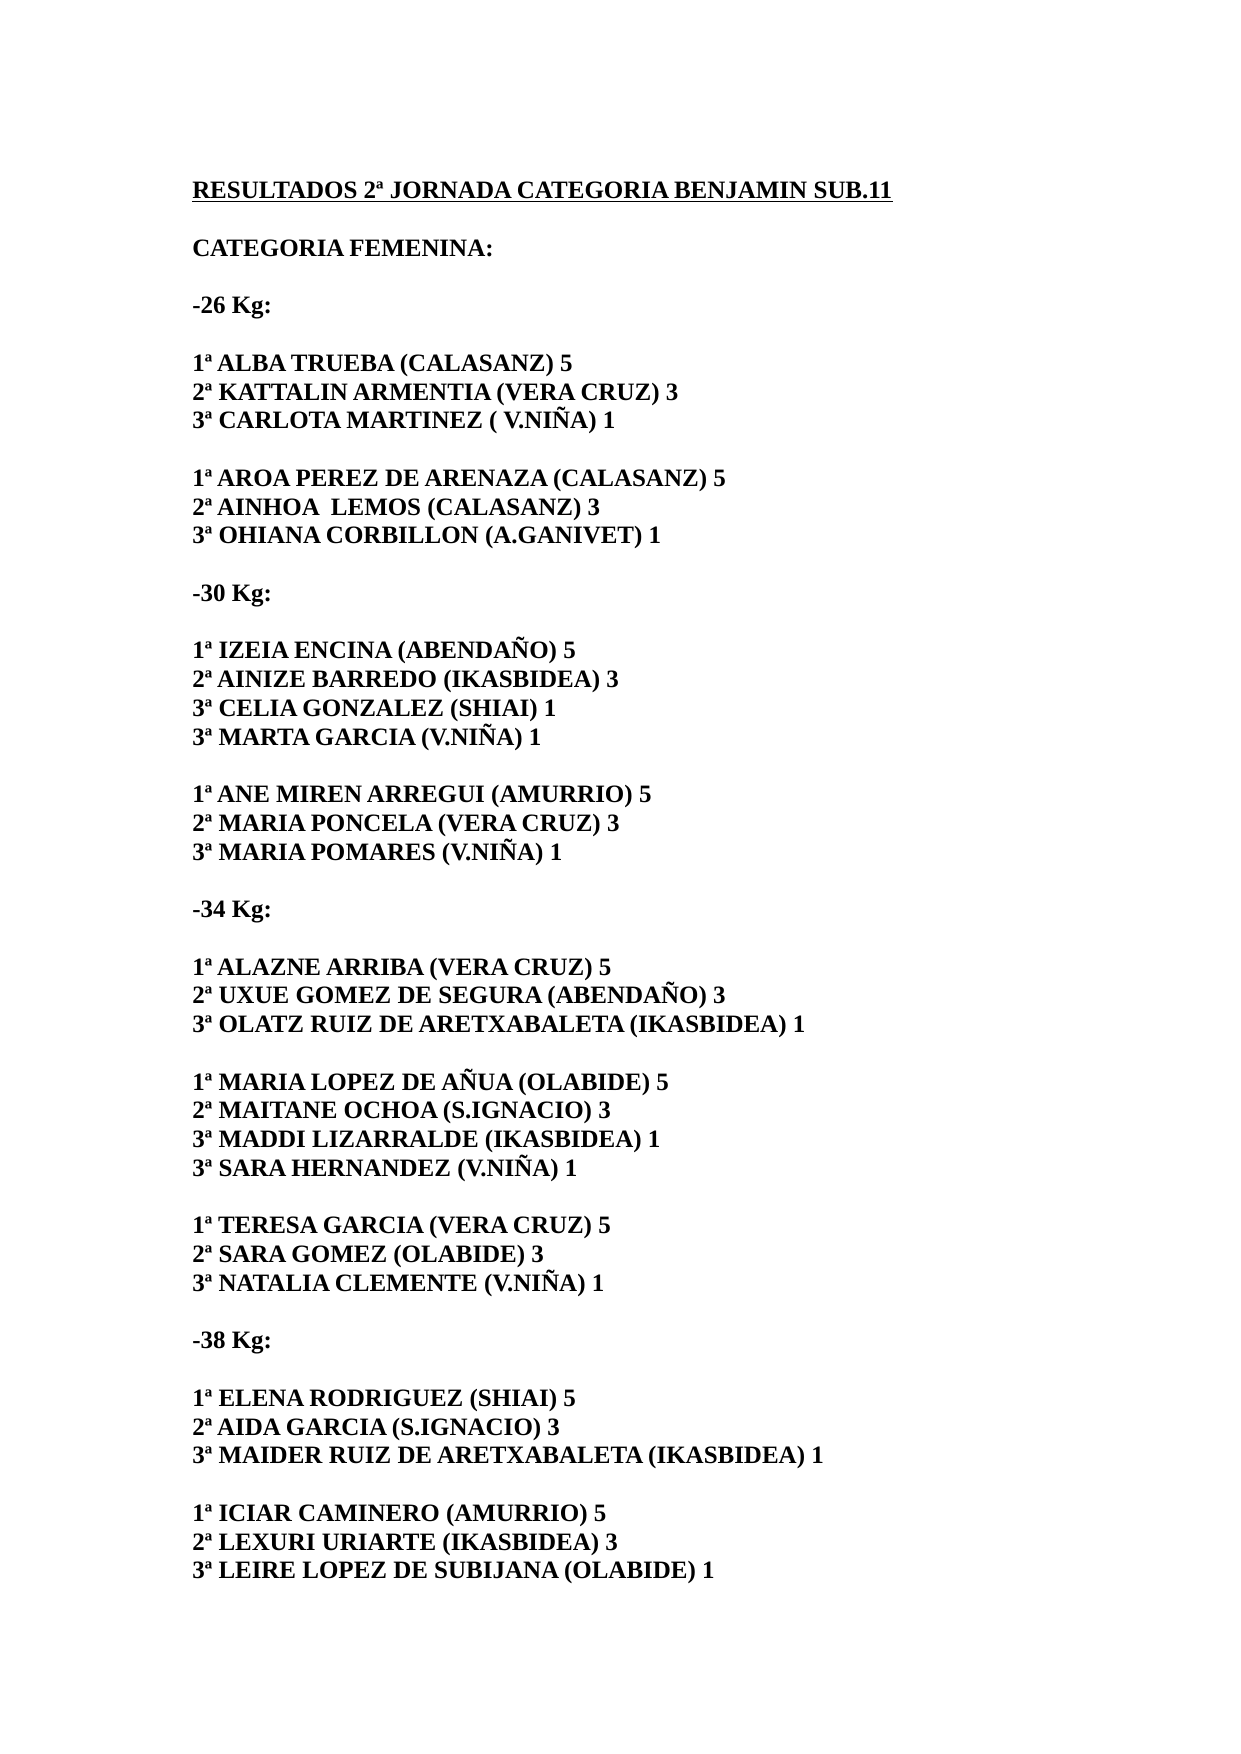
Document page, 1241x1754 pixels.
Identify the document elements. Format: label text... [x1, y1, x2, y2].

text 3ª OLATZ RUIZ DE ARETXABALETA (IKASBIDEA) 1 [118, 1009, 1122, 1038]
text 2ª MAITANE OCHOA (S.IGNACIO) 3 [118, 1096, 1122, 1124]
text 3ª MARIA POMARES (V.NIÑA) 1 [118, 837, 1122, 866]
text 2ª LEXURI URIARTE (IKASBIDEA) 3 [118, 1527, 1122, 1556]
text 2ª AIDA GARCIA (S.IGNACIO) 3 [118, 1412, 1122, 1441]
text 2ª KATTALIN ARMENTIA (VERA CRUZ) 3 [118, 377, 1122, 406]
text 1ª ANE MIREN ARREGUI (AMURRIO) 5 [118, 779, 1122, 808]
text -34 Kg: [118, 894, 1122, 923]
text 2ª MARIA PONCELA (VERA CRUZ) 3 [118, 808, 1122, 837]
text 2ª UXUE GOMEZ DE SEGURA (ABENDAÑO) 3 [118, 981, 1122, 1009]
text 2ª AINIZE BARREDO (IKASBIDEA) 3 [118, 664, 1122, 693]
text RESULTADOS 2ª JORNADA CATEGORIA BENJAMIN SUB.11 [118, 176, 1122, 204]
text 2ª AINHOA LEMOS (CALASANZ) 3 [118, 492, 1122, 521]
text 1ª ICIAR CAMINERO (AMURRIO) 5 [118, 1498, 1122, 1527]
text 3ª OHIANA CORBILLON (A.GANIVET) 1 [118, 521, 1122, 549]
text 3ª MADDI LIZARRALDE (IKASBIDEA) 1 [118, 1124, 1122, 1153]
text 3ª MAIDER RUIZ DE ARETXABALETA (IKASBIDEA) 1 [118, 1441, 1122, 1469]
text -30 Kg: [118, 578, 1122, 607]
text -38 Kg: [118, 1326, 1122, 1354]
text 3ª CELIA GONZALEZ (SHIAI) 1 [118, 693, 1122, 722]
text 1ª AROA PEREZ DE ARENAZA (CALASANZ) 5 [118, 463, 1122, 492]
text 2ª SARA GOMEZ (OLABIDE) 3 [118, 1239, 1122, 1268]
text 1ª ALAZNE ARRIBA (VERA CRUZ) 5 [118, 952, 1122, 981]
text 1ª MARIA LOPEZ DE AÑUA (OLABIDE) 5 [118, 1067, 1122, 1096]
text 1ª IZEIA ENCINA (ABENDAÑO) 5 [118, 636, 1122, 664]
text 1ª TERESA GARCIA (VERA CRUZ) 5 [118, 1211, 1122, 1239]
text -26 Kg: [118, 291, 1122, 319]
text 3ª LEIRE LOPEZ DE SUBIJANA (OLABIDE) 1 [118, 1556, 1122, 1584]
text 1ª ALBA TRUEBA (CALASANZ) 5 [118, 348, 1122, 377]
text 3ª CARLOTA MARTINEZ ( V.NIÑA) 1 [118, 406, 1122, 434]
text 3ª NATALIA CLEMENTE (V.NIÑA) 1 [118, 1268, 1122, 1297]
text CATEGORIA FEMENINA: [118, 233, 1122, 262]
text 3ª SARA HERNANDEZ (V.NIÑA) 1 [118, 1153, 1122, 1182]
text 1ª ELENA RODRIGUEZ (SHIAI) 5 [118, 1383, 1122, 1412]
text 3ª MARTA GARCIA (V.NIÑA) 1 [118, 722, 1122, 751]
